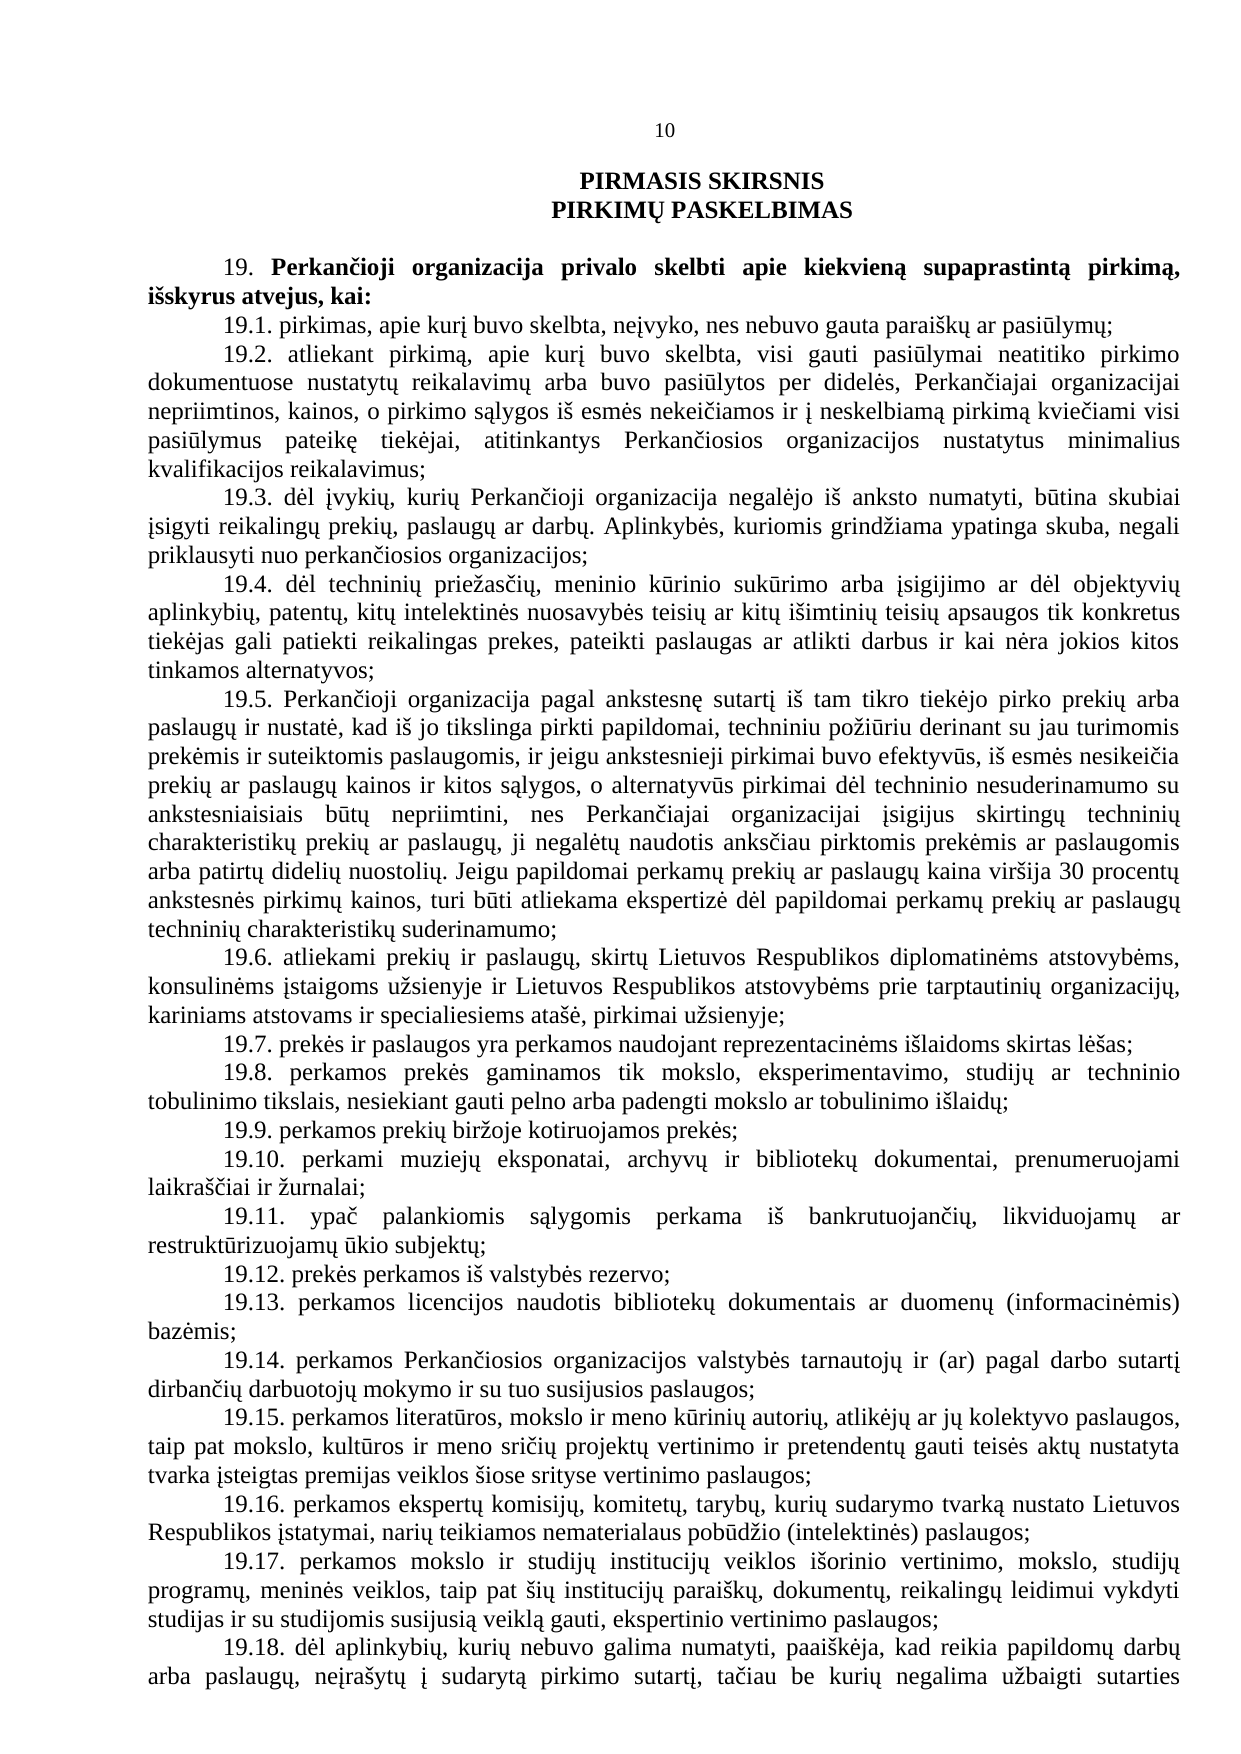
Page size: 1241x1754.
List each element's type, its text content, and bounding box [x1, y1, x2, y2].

text 19. Perkančioji organizacija privalo skelbti apie kiekvieną supaprastintą pirkimą, išskyrus atvejus, kai: [148, 252, 1181, 310]
text PIRKIMŲ PASKELBIMAS [148, 195, 1181, 224]
text 19.16. perkamos ekspertų komisijų, komitetų, tarybų, kurių sudarymo tvarką nustato Lietuvos Respublikos įstatymai, narių teikiamos nematerialaus pobūdžio (intelektinės) paslaugos; [148, 1489, 1181, 1546]
text 19.7. prekės ir paslaugos yra perkamos naudojant reprezentacinėms išlaidoms skirtas lėšas; [148, 1029, 1181, 1057]
text 19.1. pirkimas, apie kurį buvo skelbta, neįvyko, nes nebuvo gauta paraiškų ar pasiūlymų; [148, 310, 1181, 339]
text 19.13. perkamos licencijos naudotis bibliotekų dokumentais ar duomenų (informacinėmis) bazėmis; [148, 1287, 1181, 1345]
text 19.3. dėl įvykių, kurių Perkančioji organizacija negalėjo iš anksto numatyti, būtina skubiai įsigyti reikalingų prekių, paslaugų ar darbų. Aplinkybės, kuriomis grindžiama ypatinga skuba, negali priklausyti nuo perkančiosios organizacijos; [148, 482, 1181, 569]
text 19.9. perkamos prekių biržoje kotiruojamos prekės; [148, 1115, 1181, 1144]
text 19.5. Perkančioji organizacija pagal ankstesnę sutartį iš tam tikro tiekėjo pirko prekių arba paslaugų ir nustatė, kad iš jo tikslinga pirkti papildomai, techniniu požiūriu derinant su jau turimomis prekėmis ir suteiktomis paslaugomis, ir jeigu ankstesnieji pirkimai buvo efektyvūs, iš esmės nesikeičia prekių ar paslaugų kainos ir kitos sąlygos, o alternatyvūs pirkimai dėl techninio nesuderinamumo su ankstesniaisiais būtų nepriimtini, nes Perkančiajai organizacijai įsigijus skirtingų techninių charakteristikų prekių ar paslaugų, ji negalėtų naudotis anksčiau pirktomis prekėmis ar paslaugomis arba patirtų didelių nuostolių. Jeigu papildomai perkamų prekių ar paslaugų kaina viršija 30 procentų ankstesnės pirkimų kainos, turi būti atliekama ekspertizė dėl papildomai perkamų prekių ar paslaugų techninių charakteristikų suderinamumo; [148, 684, 1181, 942]
text 19.14. perkamos Perkančiosios organizacijos valstybės tarnautojų ir (ar) pagal darbo sutartį dirbančių darbuotojų mokymo ir su tuo susijusios paslaugos; [148, 1345, 1181, 1402]
text 19.8. perkamos prekės gaminamos tik mokslo, eksperimentavimo, studijų ar techninio tobulinimo tikslais, nesiekiant gauti pelno arba padengti mokslo ar tobulinimo išlaidų; [148, 1057, 1181, 1115]
text PIRMASIS SKIRSNIS [148, 166, 1181, 195]
text 19.4. dėl techninių priežasčių, meninio kūrinio sukūrimo arba įsigijimo ar dėl objektyvių aplinkybių, patentų, kitų intelektinės nuosavybės teisių ar kitų išimtinių teisių apsaugos tik konkretus tiekėjas gali patiekti reikalingas prekes, pateikti paslaugas ar atlikti darbus ir kai nėra jokios kitos tinkamos alternatyvos; [148, 569, 1181, 684]
text 19.10. perkami muziejų eksponatai, archyvų ir bibliotekų dokumentai, prenumeruojami laikraščiai ir žurnalai; [148, 1144, 1181, 1201]
text 19.12. prekės perkamos iš valstybės rezervo; [148, 1259, 1181, 1287]
text 19.6. atliekami prekių ir paslaugų, skirtų Lietuvos Respublikos diplomatinėms atstovybėms, konsulinėms įstaigoms užsienyje ir Lietuvos Respublikos atstovybėms prie tarptautinių organizacijų, kariniams atstovams ir specialiesiems atašė, pirkimai užsienyje; [148, 942, 1181, 1029]
text 19.2. atliekant pirkimą, apie kurį buvo skelbta, visi gauti pasiūlymai neatitiko pirkimo dokumentuose nustatytų reikalavimų arba buvo pasiūlytos per didelės, Perkančiajai organizacijai nepriimtinos, kainos, o pirkimo sąlygos iš esmės nekeičiamos ir į neskelbiamą pirkimą kviečiami visi pasiūlymus pateikę tiekėjai, atitinkantys Perkančiosios organizacijos nustatytus minimalius kvalifikacijos reikalavimus; [148, 339, 1181, 482]
text 19.15. perkamos literatūros, mokslo ir meno kūrinių autorių, atlikėjų ar jų kolektyvo paslaugos, taip pat mokslo, kultūros ir meno sričių projektų vertinimo ir pretendentų gauti teisės aktų nustatyta tvarka įsteigtas premijas veiklos šiose srityse vertinimo paslaugos; [148, 1402, 1181, 1489]
text 19.11. ypač palankiomis sąlygomis perkama iš bankrutuojančių, likviduojamų ar restruktūrizuojamų ūkio subjektų; [148, 1201, 1181, 1259]
text 19.17. perkamos mokslo ir studijų institucijų veiklos išorinio vertinimo, mokslo, studijų programų, meninės veiklos, taip pat šių institucijų paraiškų, dokumentų, reikalingų leidimui vykdyti studijas ir su studijomis susijusią veiklą gauti, ekspertinio vertinimo paslaugos; [148, 1546, 1181, 1632]
text 19.18. dėl aplinkybių, kurių nebuvo galima numatyti, paaiškėja, kad reikia papildomų darbų arba paslaugų, neįrašytų į sudarytą pirkimo sutartį, tačiau be kurių negalima užbaigti sutarties [148, 1632, 1181, 1690]
